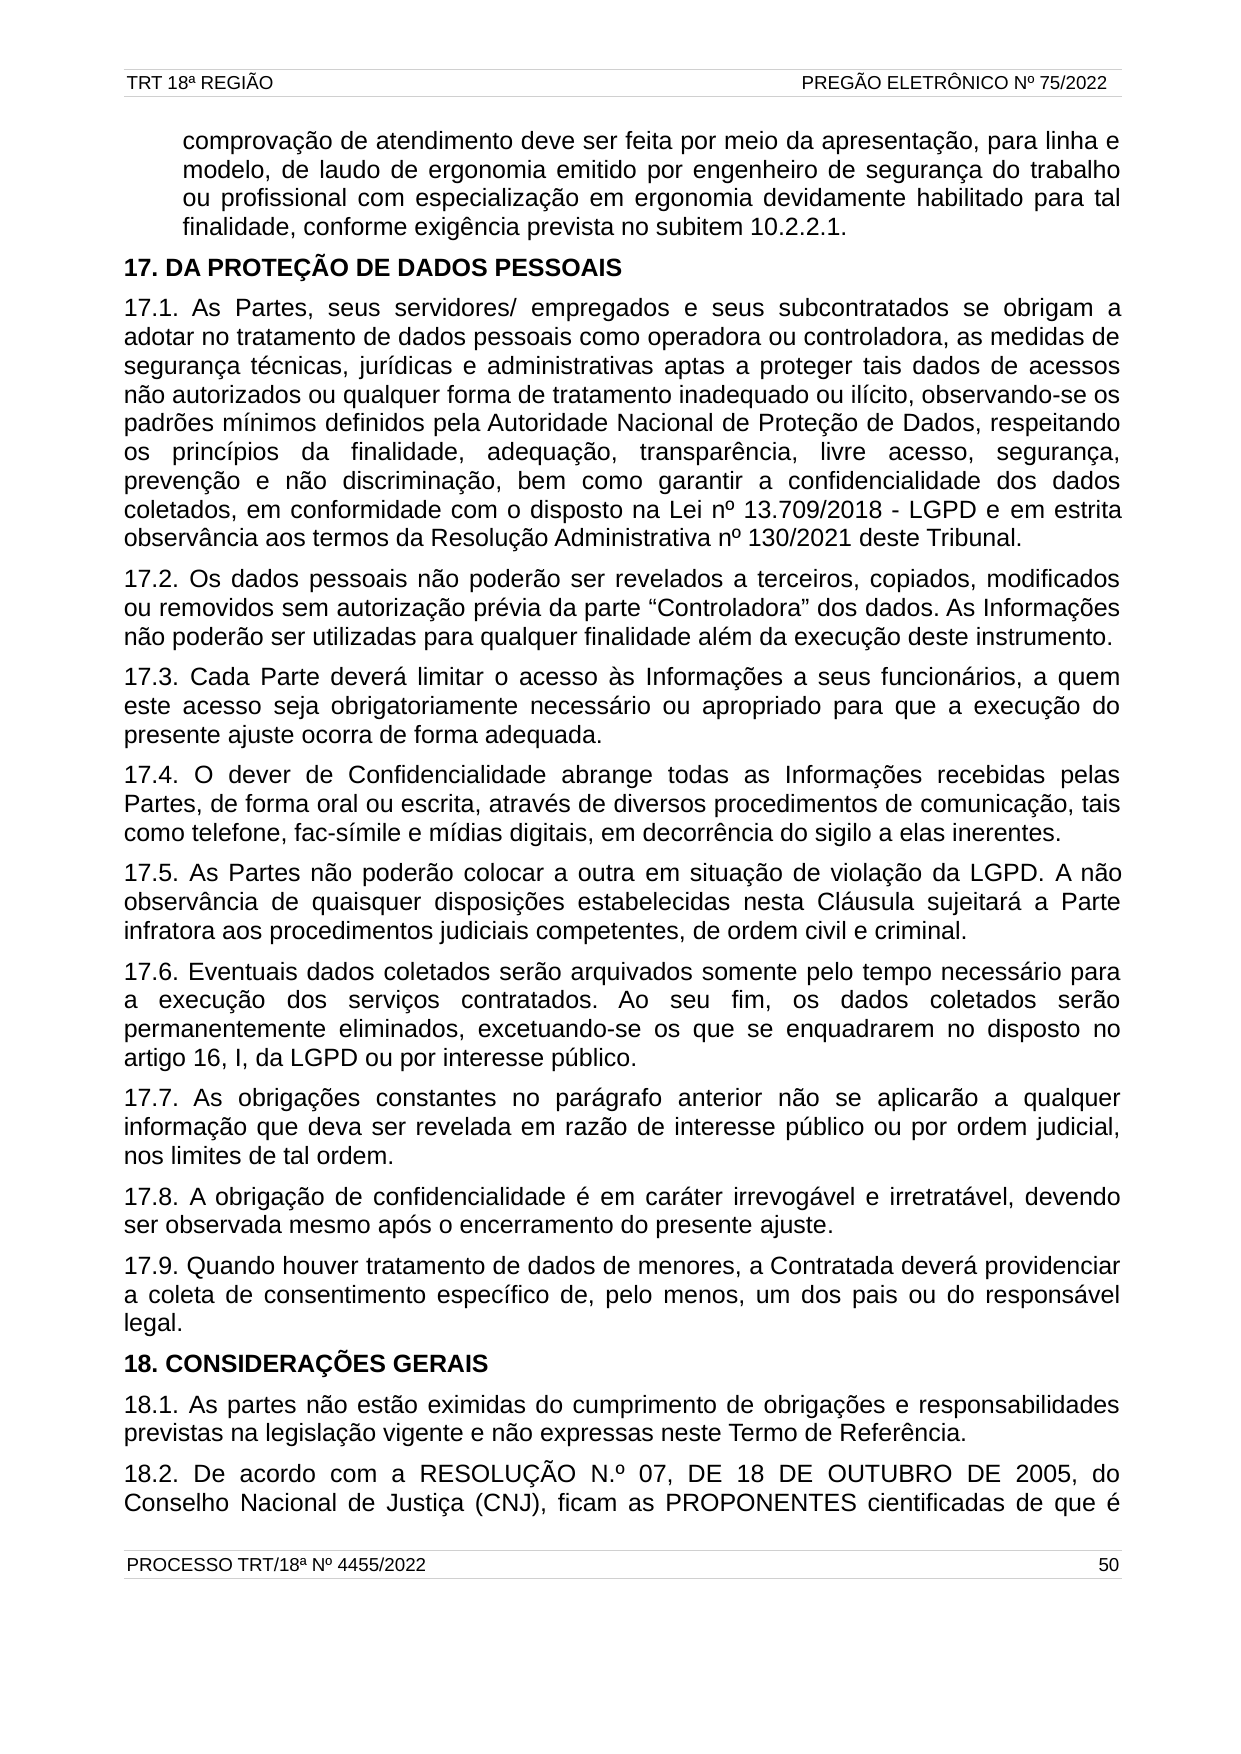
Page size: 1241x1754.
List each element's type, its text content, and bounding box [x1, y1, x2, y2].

text 17. DA PROTEÇÃO DE DADOS PESSOAIS [123, 253, 1122, 282]
text 17.6. Eventuais dados coletados serão arquivados somente pelo tempo necessário para a execução dos serviços contratados. Ao seu fim, os dados coletados serão permanentemente eliminados, excetuando-se os que se enquadrarem no disposto no artigo 16, I, da LGPD ou por interesse público. [123, 957, 1122, 1072]
text 17.5. As Partes não poderão colocar a outra em situação de violação da LGPD. A não observância de quaisquer disposições estabelecidas nesta Cláusula sujeitará a Parte infratora aos procedimentos judiciais competentes, de ordem civil e criminal. [123, 858, 1122, 945]
text 17.3. Cada Parte deverá limitar o acesso às Informações a seus funcionários, a quem este acesso seja obrigatoriamente necessário ou apropriado para que a execução do presente ajuste ocorra de forma adequada. [123, 662, 1122, 748]
text 18. CONSIDERAÇÕES GERAIS [123, 1349, 1122, 1378]
text 17.4. O dever de Confidencialidade abrange todas as Informações recebidas pelas Partes, de forma oral ou escrita, através de diversos procedimentos de comunicação, tais como telefone, fac-símile e mídias digitais, em decorrência do sigilo a elas inerentes. [123, 760, 1122, 847]
text 17.8. A obrigação de confidencialidade é em caráter irrevogável e irretratável, devendo ser observada mesmo após o encerramento do presente ajuste. [123, 1182, 1122, 1239]
text 17.9. Quando houver tratamento de dados de menores, a Contratada deverá providenciar a coleta de consentimento específico de, pelo menos, um dos pais ou do responsável legal. [123, 1251, 1122, 1337]
text 18.2. De acordo com a RESOLUÇÃO N.º 07, DE 18 DE OUTUBRO DE 2005, do Conselho Nacional de Justiça (CNJ), ficam as PROPONENTES cientificadas de que é [123, 1459, 1122, 1517]
text 18.1. As partes não estão eximidas do cumprimento de obrigações e responsabilidades previstas na legislação vigente e não expressas neste Termo de Referência. [123, 1390, 1122, 1447]
text 17.7. As obrigações constantes no parágrafo anterior não se aplicarão a qualquer informação que deva ser revelada em razão de interesse público ou por ordem judicial, nos limites de tal ordem. [123, 1083, 1122, 1170]
text 17.2. Os dados pessoais não poderão ser revelados a terceiros, copiados, modificados ou removidos sem autorização prévia da parte “Controladora” dos dados. As Informações não poderão ser utilizadas para qualquer finalidade além da execução deste instrumento. [123, 564, 1122, 650]
text 17.1. As Partes, seus servidores/ empregados e seus subcontratados se obrigam a adotar no tratamento de dados pessoais como operadora ou controladora, as medidas de segurança técnicas, jurídicas e administrativas aptas a proteger tais dados de acessos não autorizados ou qualquer forma de tratamento inadequado ou ilícito, observando-se os padrões mínimos definidos pela Autoridade Nacional de Proteção de Dados, respeitando os princípios da finalidade, adequação, transparência, livre acesso, segurança, prevenção e não discriminação, bem como garantir a confidencialidade dos dados coletados, em conformidade com o disposto na Lei nº 13.709/2018 - LGPD e em estrita observância aos termos da Resolução Administrativa nº 130/2021 deste Tribunal. [123, 293, 1122, 552]
text comprovação de atendimento deve ser feita por meio da apresentação, para linha e modelo, de laudo de ergonomia emitido por engenheiro de segurança do trabalho ou profissional com especialização em ergonomia devidamente habilitado para tal finalidade, conforme exigência prevista no subitem 10.2.2.1. [182, 126, 1122, 241]
